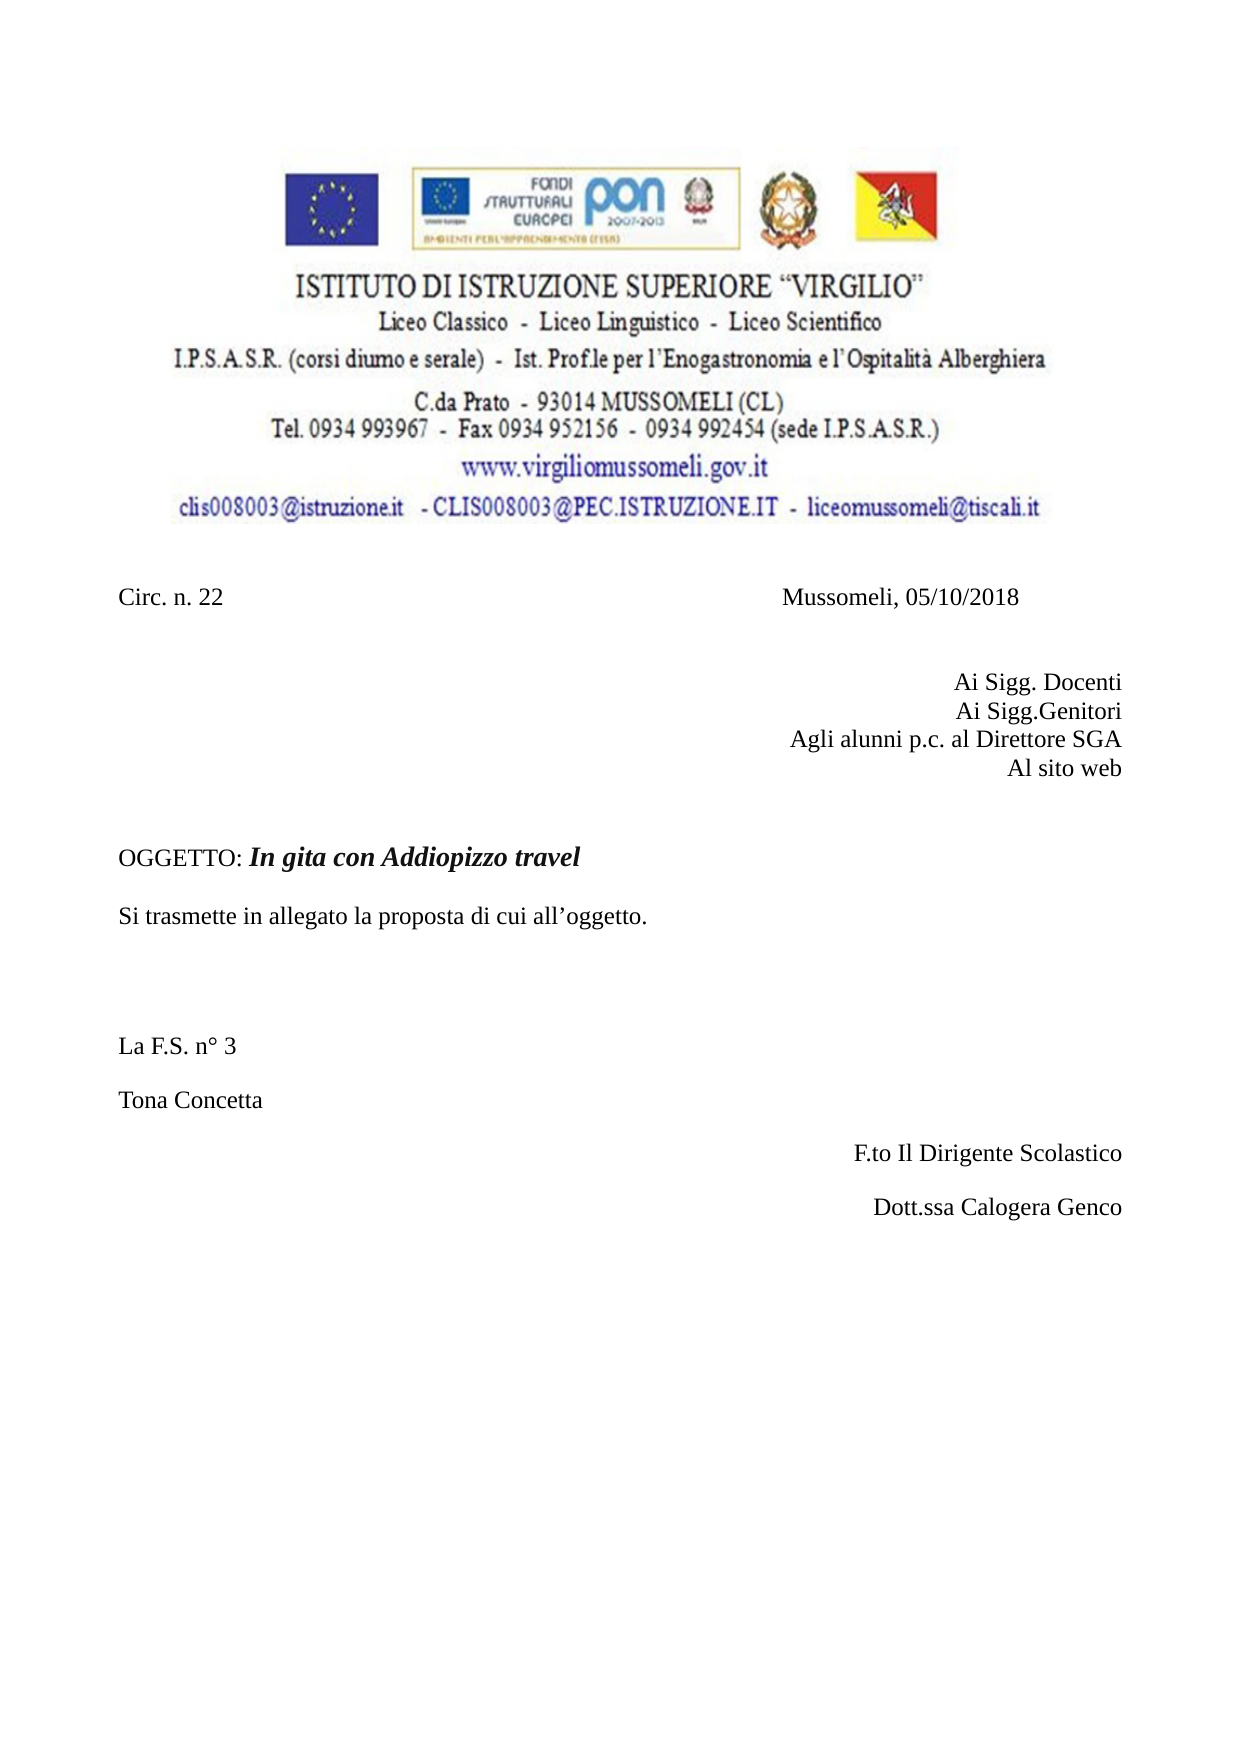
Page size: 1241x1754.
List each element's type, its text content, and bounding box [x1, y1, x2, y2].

text Ai Sigg.Genitori [118, 696, 1122, 724]
text Al sito web [118, 753, 1122, 782]
text Ai Sigg. Docenti [118, 667, 1122, 696]
text Circ. n. 22 Mussomeli, 05/10/2018 [118, 582, 1122, 610]
text Agli alunni p.c. al Direttore SGA [118, 724, 1122, 753]
text F.to Il Dirigente Scolastico [118, 1138, 1122, 1167]
text Si trasmette in allegato la proposta di cui all’oggetto. [118, 901, 1122, 929]
text Tona Concetta [118, 1085, 1122, 1113]
text La F.S. n° 3 [118, 1031, 1122, 1059]
text OGGETTO: In gita con Addiopizzo travel [118, 839, 1122, 872]
text Dott.ssa Calogera Genco [118, 1192, 1122, 1221]
